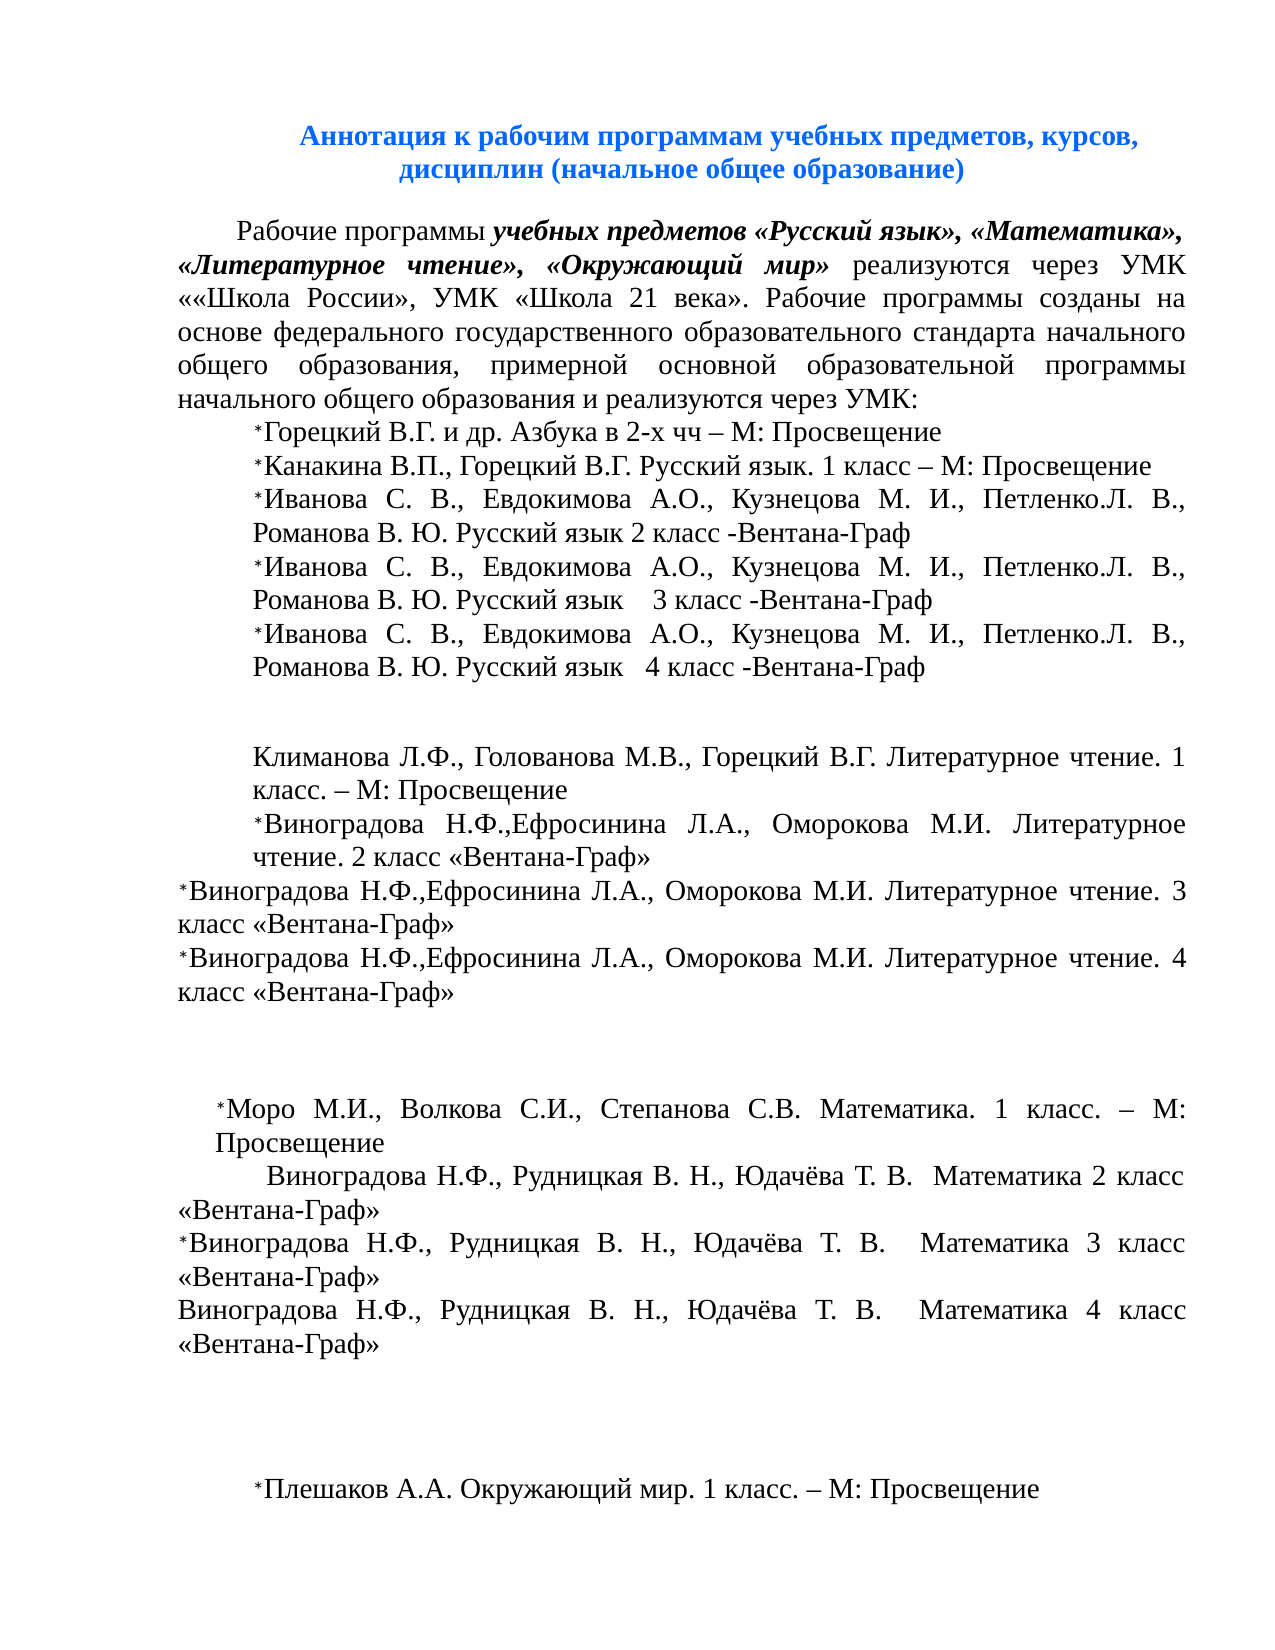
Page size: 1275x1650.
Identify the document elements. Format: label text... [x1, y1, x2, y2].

text Виноградова Н.Ф., Рудницкая В. Н., Юдачёва Т. В. Математика 4 класс «Вентана-Граф» [177, 1292, 1186, 1359]
text Виноградова Н.Ф., Рудницкая В. Н., Юдачёва Т. В. Математика 2 класс «Вентана-Граф» [177, 1158, 1186, 1225]
list Виноградова Н.Ф.,Ефросинина Л.А., Оморокова М.И. Литературное чтение. 3 класс «Вентана-Граф» [177, 873, 1186, 940]
list Канакина В.П., Горецкий В.Г. Русский язык. 1 класс – М: Просвещение [252, 448, 1186, 482]
list Плешаков А.А. Окружающий мир. 1 класс. – М: Просвещение [252, 1472, 1186, 1505]
text Рабочие программы учебных предметов «Русский язык», «Математика», «Литературное чтение», «Окружающий мир» реализуются через УМК ««Школа России», УМК «Школа 21 века». Рабочие программы созданы на основе федерального государственного образовательного стандарта начального общего образования, примерной основной образовательной программы начального общего образования и реализуются через УМК: [177, 213, 1186, 414]
text Аннотация к рабочим программам учебных предметов, курсов, дисциплин (начальное общее образование) [177, 118, 1186, 185]
list Горецкий В.Г. и др. Азбука в 2-х чч – М: Просвещение [252, 414, 1186, 448]
list Иванова С. В., Евдокимова А.О., Кузнецова М. И., Петленко.Л. В., Романова В. Ю. Русский язык 2 класс -Вентана-Граф [252, 482, 1186, 549]
list Иванова С. В., Евдокимова А.О., Кузнецова М. И., Петленко.Л. В., Романова В. Ю. Русский язык 4 класс -Вентана-Граф [252, 616, 1186, 683]
list Моро М.И., Волкова С.И., Степанова С.В. Математика. 1 класс. – М: Просвещение [215, 1091, 1186, 1158]
list Виноградова Н.Ф.,Ефросинина Л.А., Оморокова М.И. Литературное чтение. 4 класс «Вентана-Граф» [177, 940, 1186, 1007]
list Виноградова Н.Ф., Рудницкая В. Н., Юдачёва Т. В. Математика 3 класс «Вентана-Граф» [177, 1225, 1186, 1292]
text Климанова Л.Ф., Голованова М.В., Горецкий В.Г. Литературное чтение. 1 класс. – М: Просвещение [252, 739, 1186, 806]
list Иванова С. В., Евдокимова А.О., Кузнецова М. И., Петленко.Л. В., Романова В. Ю. Русский язык 3 класс -Вентана-Граф [252, 549, 1186, 616]
list Виноградова Н.Ф.,Ефросинина Л.А., Оморокова М.И. Литературное чтение. 2 класс «Вентана-Граф» [252, 806, 1186, 873]
